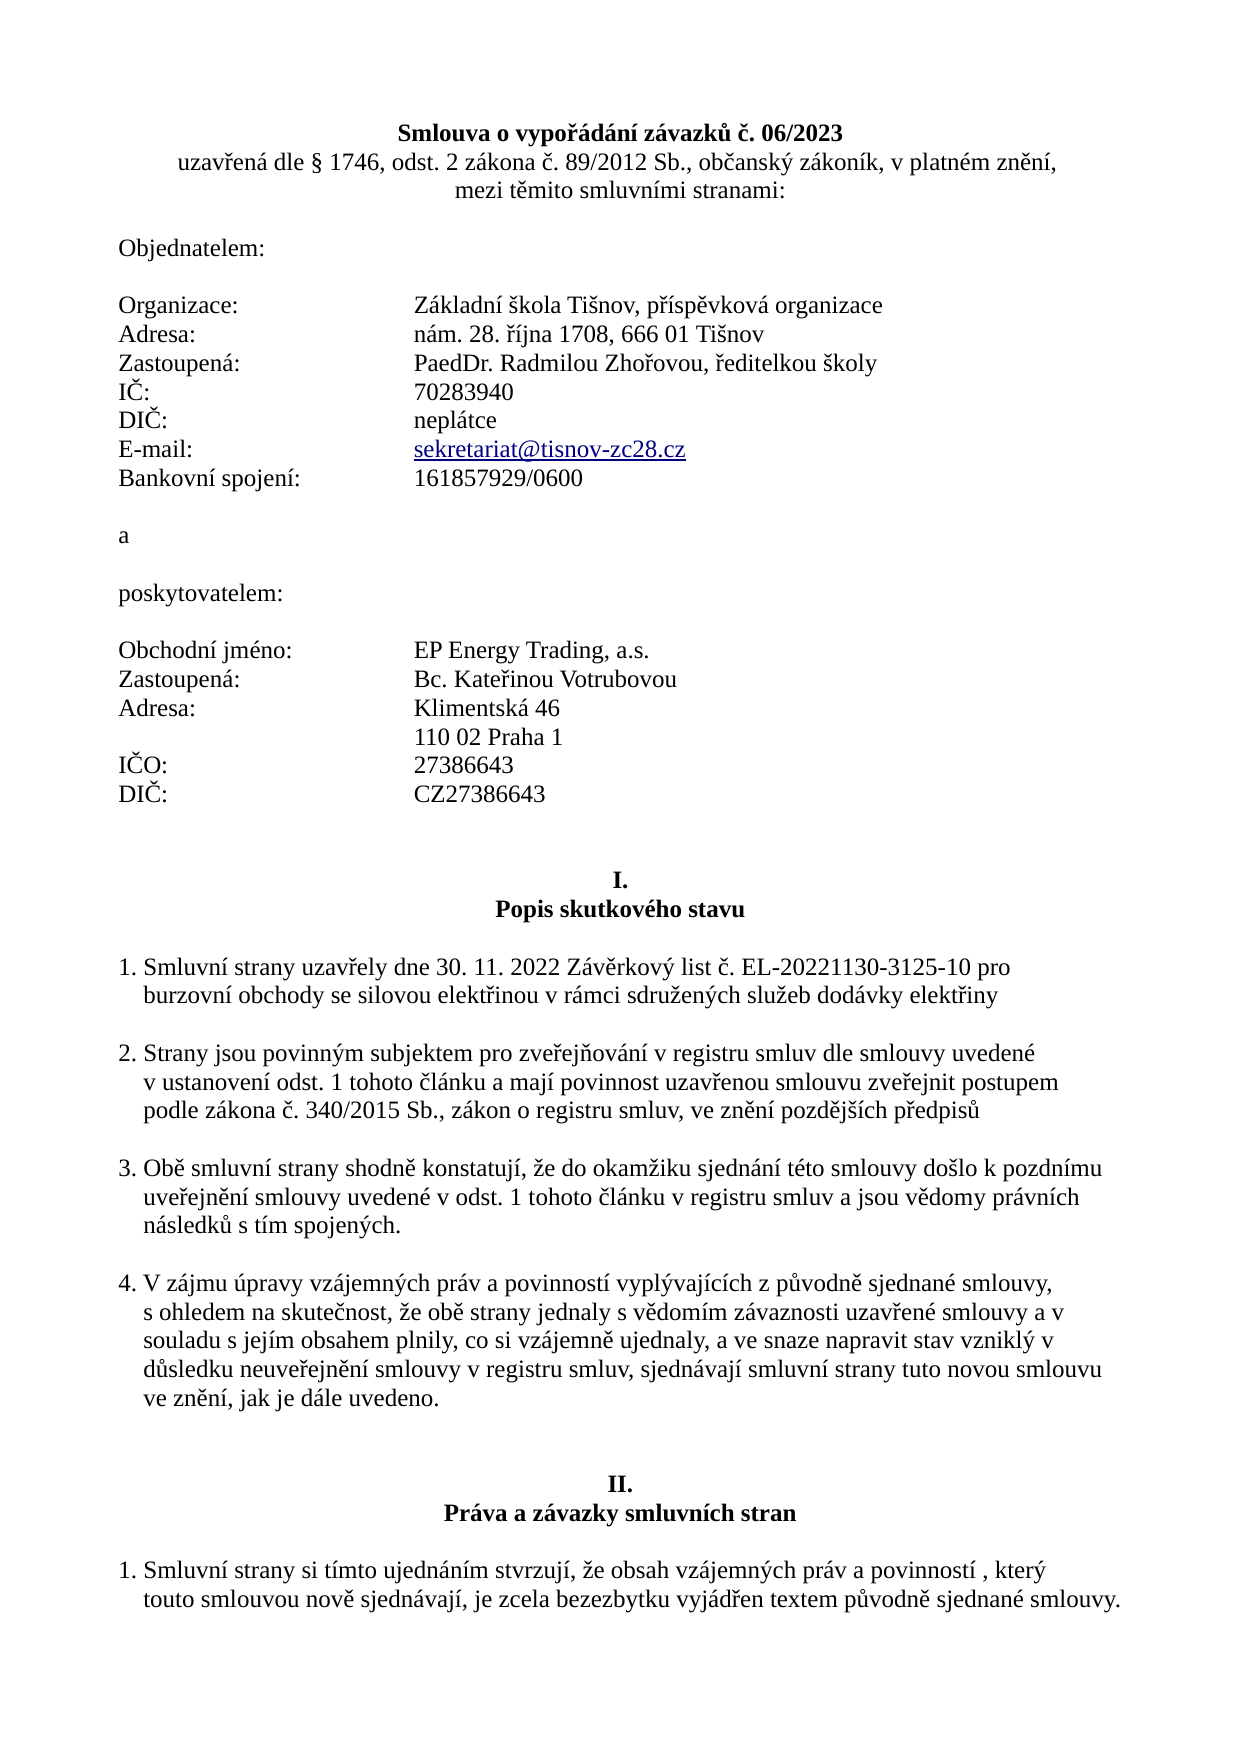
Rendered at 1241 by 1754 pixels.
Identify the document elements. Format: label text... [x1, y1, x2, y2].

text a [118, 521, 1122, 549]
text touto smlouvou nově sjednávají, je zcela bezezbytku vyjádřen textem původně sjednané smlouvy. [118, 1584, 1122, 1613]
text v ustanovení odst. 1 tohoto článku a mají povinnost uzavřenou smlouvu zveřejnit postupem [118, 1067, 1122, 1096]
text IČO: 27386643 [118, 751, 1122, 779]
text poskytovatelem: [118, 578, 1122, 607]
text I. [118, 866, 1122, 894]
text burzovní obchody se silovou elektřinou v rámci sdružených služeb dodávky elektřiny [118, 981, 1122, 1009]
text Objednatelem: [118, 233, 1122, 262]
text Práva a závazky smluvních stran [118, 1498, 1122, 1527]
text s ohledem na skutečnost, že obě strany jednaly s vědomím závaznosti uzavřené smlouvy a v [118, 1297, 1122, 1326]
text Zastoupená: Bc. Kateřinou Votrubovou [118, 664, 1122, 693]
text následků s tím spojených. [118, 1211, 1122, 1239]
text Adresa: Klimentská 46 [118, 693, 1122, 722]
text souladu s jejím obsahem plnily, co si vzájemně ujednaly, a ve snaze napravit stav vzniklý v [118, 1326, 1122, 1354]
text Bankovní spojení: 161857929/0600 [118, 463, 1122, 492]
text 1. Smluvní strany si tímto ujednáním stvrzují, že obsah vzájemných práv a povinností , který [118, 1556, 1122, 1584]
text Obchodní jméno: EP Energy Trading, a.s. [118, 636, 1122, 664]
text uzavřená dle § 1746, odst. 2 zákona č. 89/2012 Sb., občanský zákoník, v platném znění, [118, 147, 1122, 176]
text DIČ: CZ27386643 [118, 779, 1122, 808]
text Zastoupená: PaedDr. Radmilou Zhořovou, ředitelkou školy [118, 348, 1122, 377]
text Adresa: nám. 28. října 1708, 666 01 Tišnov [118, 319, 1122, 348]
text ve znění, jak je dále uvedeno. [118, 1383, 1122, 1412]
text 4. V zájmu úpravy vzájemných práv a povinností vyplývajících z původně sjednané smlouvy, [118, 1268, 1122, 1297]
text uveřejnění smlouvy uvedené v odst. 1 tohoto článku v registru smluv a jsou vědomy právních [118, 1182, 1122, 1211]
text II. [118, 1469, 1122, 1498]
text DIČ: neplátce [118, 406, 1122, 434]
text mezi těmito smluvními stranami: [118, 176, 1122, 204]
text podle zákona č. 340/2015 Sb., zákon o registru smluv, ve znění pozdějších předpisů [118, 1096, 1122, 1124]
text IČ: 70283940 [118, 377, 1122, 406]
text důsledku neuveřejnění smlouvy v registru smluv, sjednávají smluvní strany tuto novou smlouvu [118, 1354, 1122, 1383]
text 3. Obě smluvní strany shodně konstatují, že do okamžiku sjednání této smlouvy došlo k pozdnímu [118, 1153, 1122, 1182]
text Smlouva o vypořádání závazků č. 06/2023 [118, 118, 1122, 147]
text 110 02 Praha 1 [118, 722, 1122, 751]
text 2. Strany jsou povinným subjektem pro zveřejňování v registru smluv dle smlouvy uvedené [118, 1038, 1122, 1067]
text Popis skutkového stavu [118, 894, 1122, 923]
text E-mail: sekretariat@tisnov-zc28.cz [118, 434, 1122, 463]
text Organizace: Základní škola Tišnov, příspěvková organizace [118, 291, 1122, 319]
text 1. Smluvní strany uzavřely dne 30. 11. 2022 Závěrkový list č. EL-20221130-3125-10 pro [118, 952, 1122, 981]
